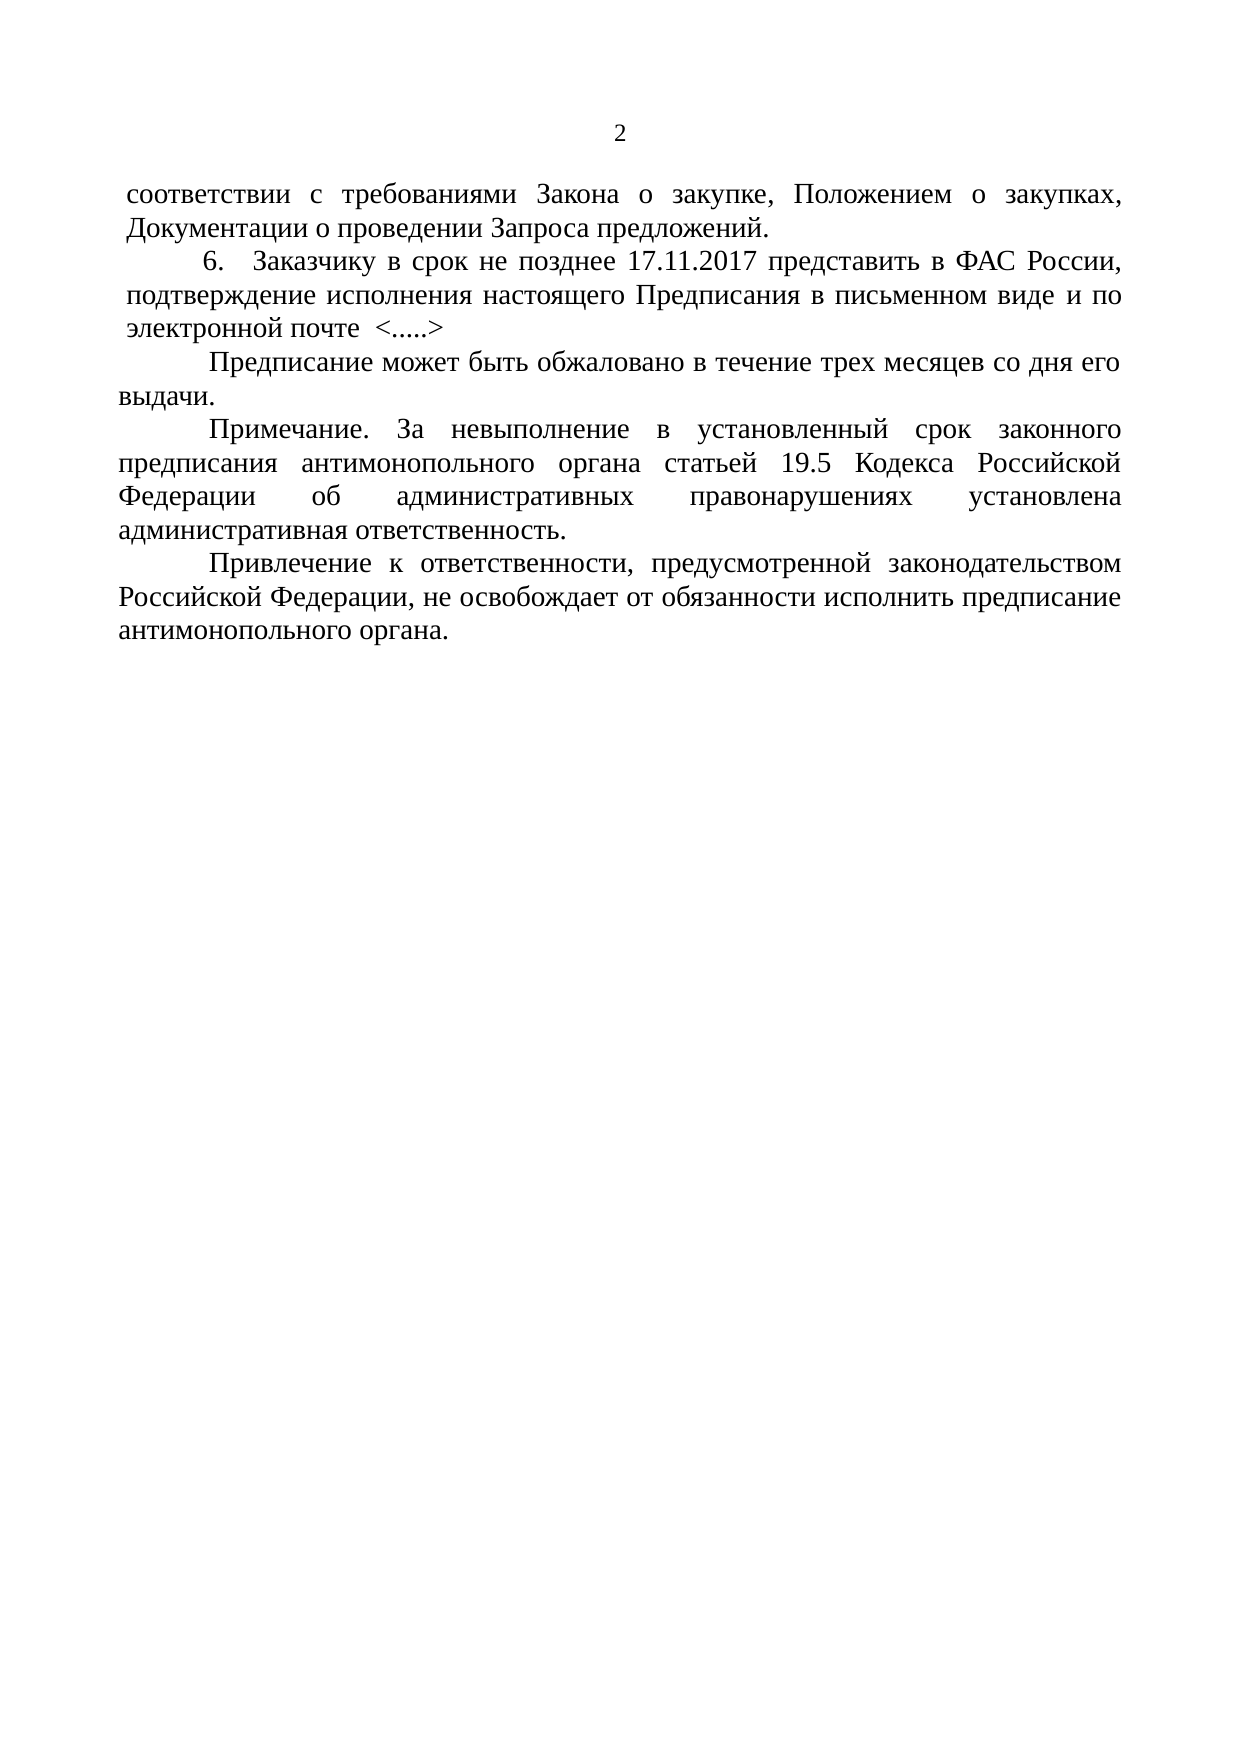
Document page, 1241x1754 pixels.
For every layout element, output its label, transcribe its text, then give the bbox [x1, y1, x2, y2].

list соответствии с требованиями Закона о закупке, Положением о закупках, Документации о проведении Запроса предложений. [126, 176, 1122, 243]
text Предписание может быть обжаловано в течение трех месяцев со дня его выдачи. [118, 344, 1122, 411]
text Примечание. За невыполнение в установленный срок законного предписания антимонопольного органа статьей 19.5 Кодекса Российской Федерации об административных правонарушениях установлена административная ответственность. [118, 411, 1122, 545]
text Привлечение к ответственности, предусмотренной законодательством Российской Федерации, не освобождает от обязанности исполнить предписание антимонопольного органа. [118, 545, 1122, 646]
list Заказчику в срок не позднее 17.11.2017 представить в ФАС России, подтверждение исполнения настоящего Предписания в письменном виде и по электронной почте <.....> [126, 243, 1122, 344]
